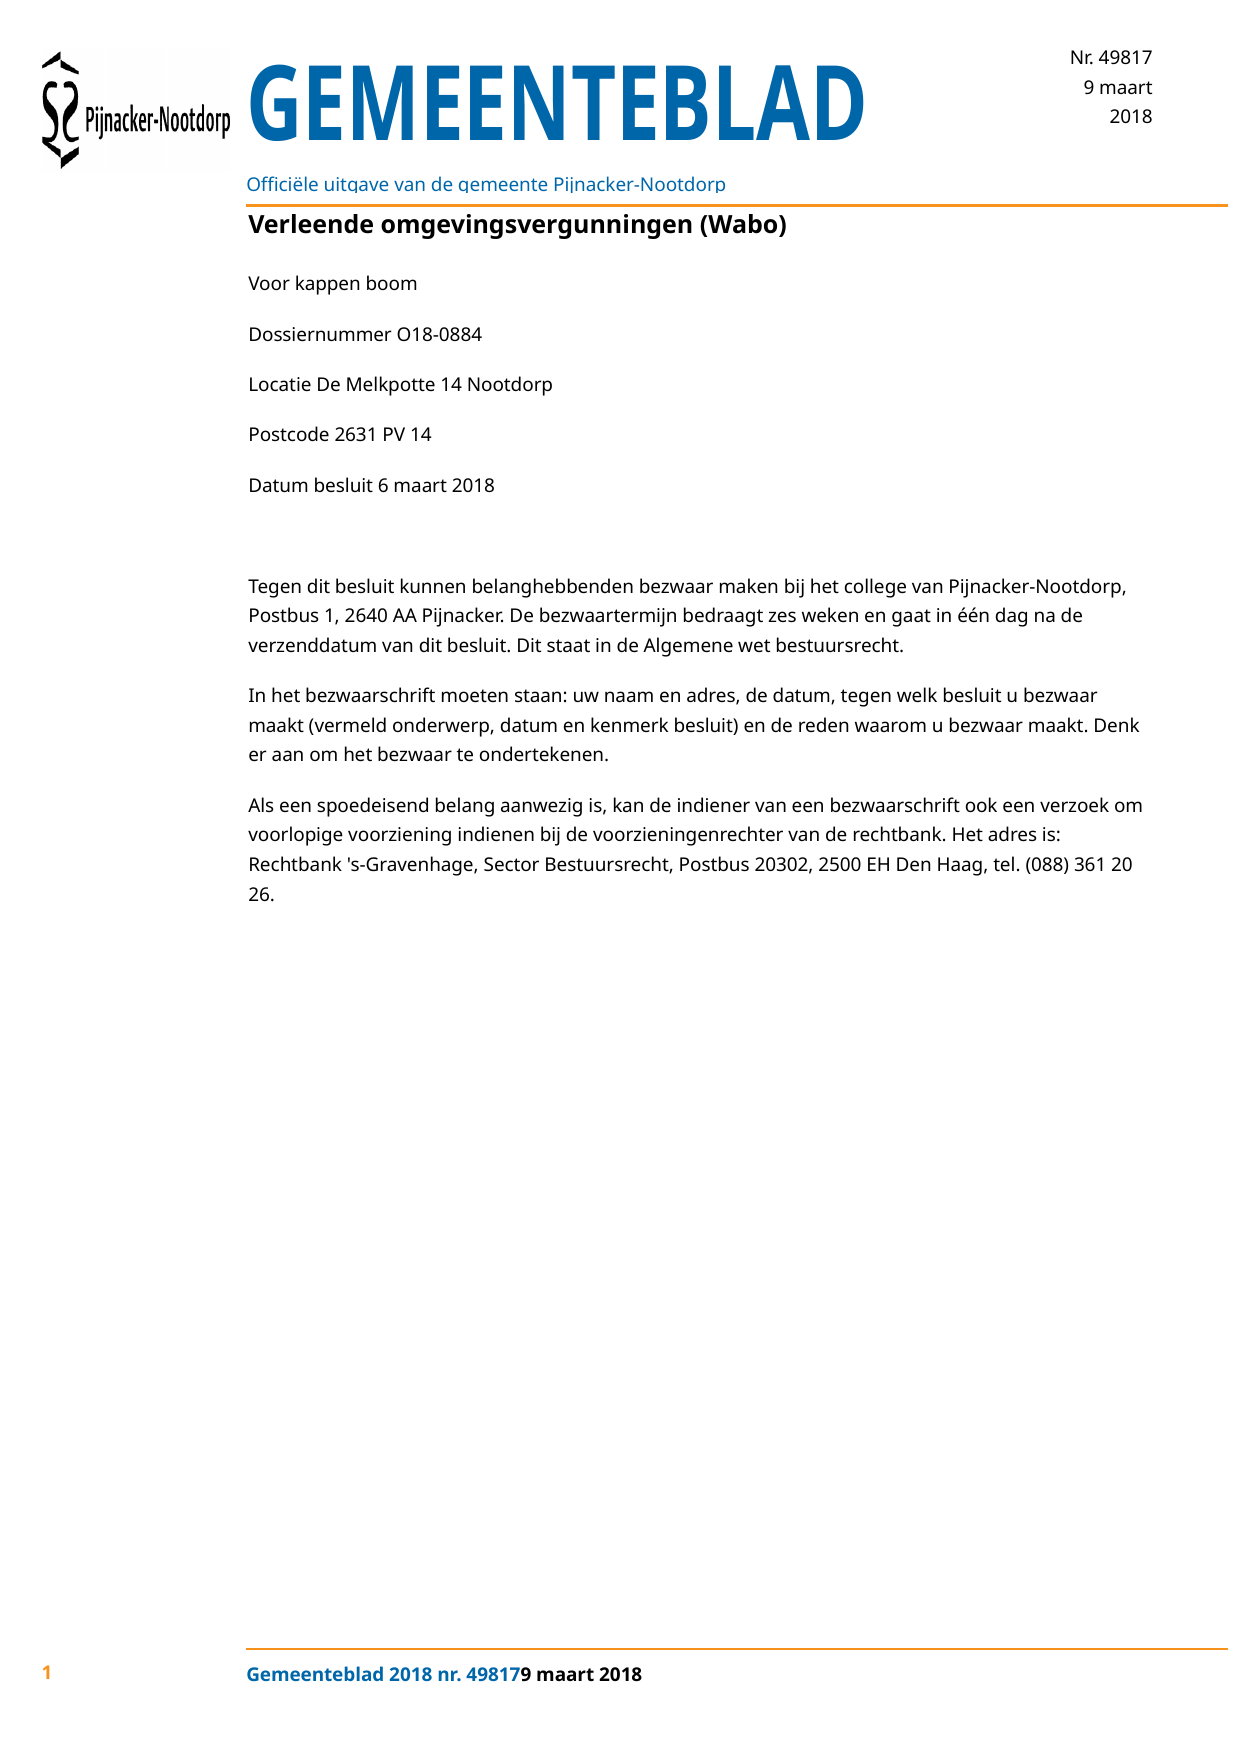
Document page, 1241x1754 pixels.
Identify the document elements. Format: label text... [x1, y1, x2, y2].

text Datum besluit 6 maart 2018 [248, 472, 1152, 498]
text Dossiernummer O18-0884 [248, 321, 1152, 346]
text Voor kappen boom [248, 270, 1152, 296]
text Verleende omgevingsvergunningen (Wabo) [248, 207, 1152, 241]
text Locatie De Melkpotte 14 Nootdorp [248, 371, 1152, 397]
text Tegen dit besluit kunnen belanghebbenden bezwaar maken bij het college van Pijnacker-Nootdorp, Postbus 1, 2640 AA Pijnacker. De bezwaartermijn bedraagt zes weken en gaat in één dag na de verzenddatum van dit besluit. Dit staat in de Algemene wet bestuursrecht. [248, 573, 1152, 658]
text In het bezwaarschrift moeten staan: uw naam en adres, de datum, tegen welk besluit u bezwaar maakt (vermeld onderwerp, datum en kenmerk besluit) en de reden waarom u bezwaar maakt. Denk er aan om het bezwaar te ondertekenen. [248, 682, 1152, 767]
picture [41, 47, 231, 172]
text Postcode 2631 PV 14 [248, 422, 1152, 447]
text Als een spoedeisend belang aanwezig is, kan de indiener van een bezwaarschrift ook een verzoek om voorlopige voorziening indienen bij de voorzieningenrechter van de rechtbank. Het adres is: Rechtbank 's-Gravenhage, Sector Bestuursrecht, Postbus 20302, 2500 EH Den Haag, tel. (088) 361 20 26. [248, 792, 1152, 906]
